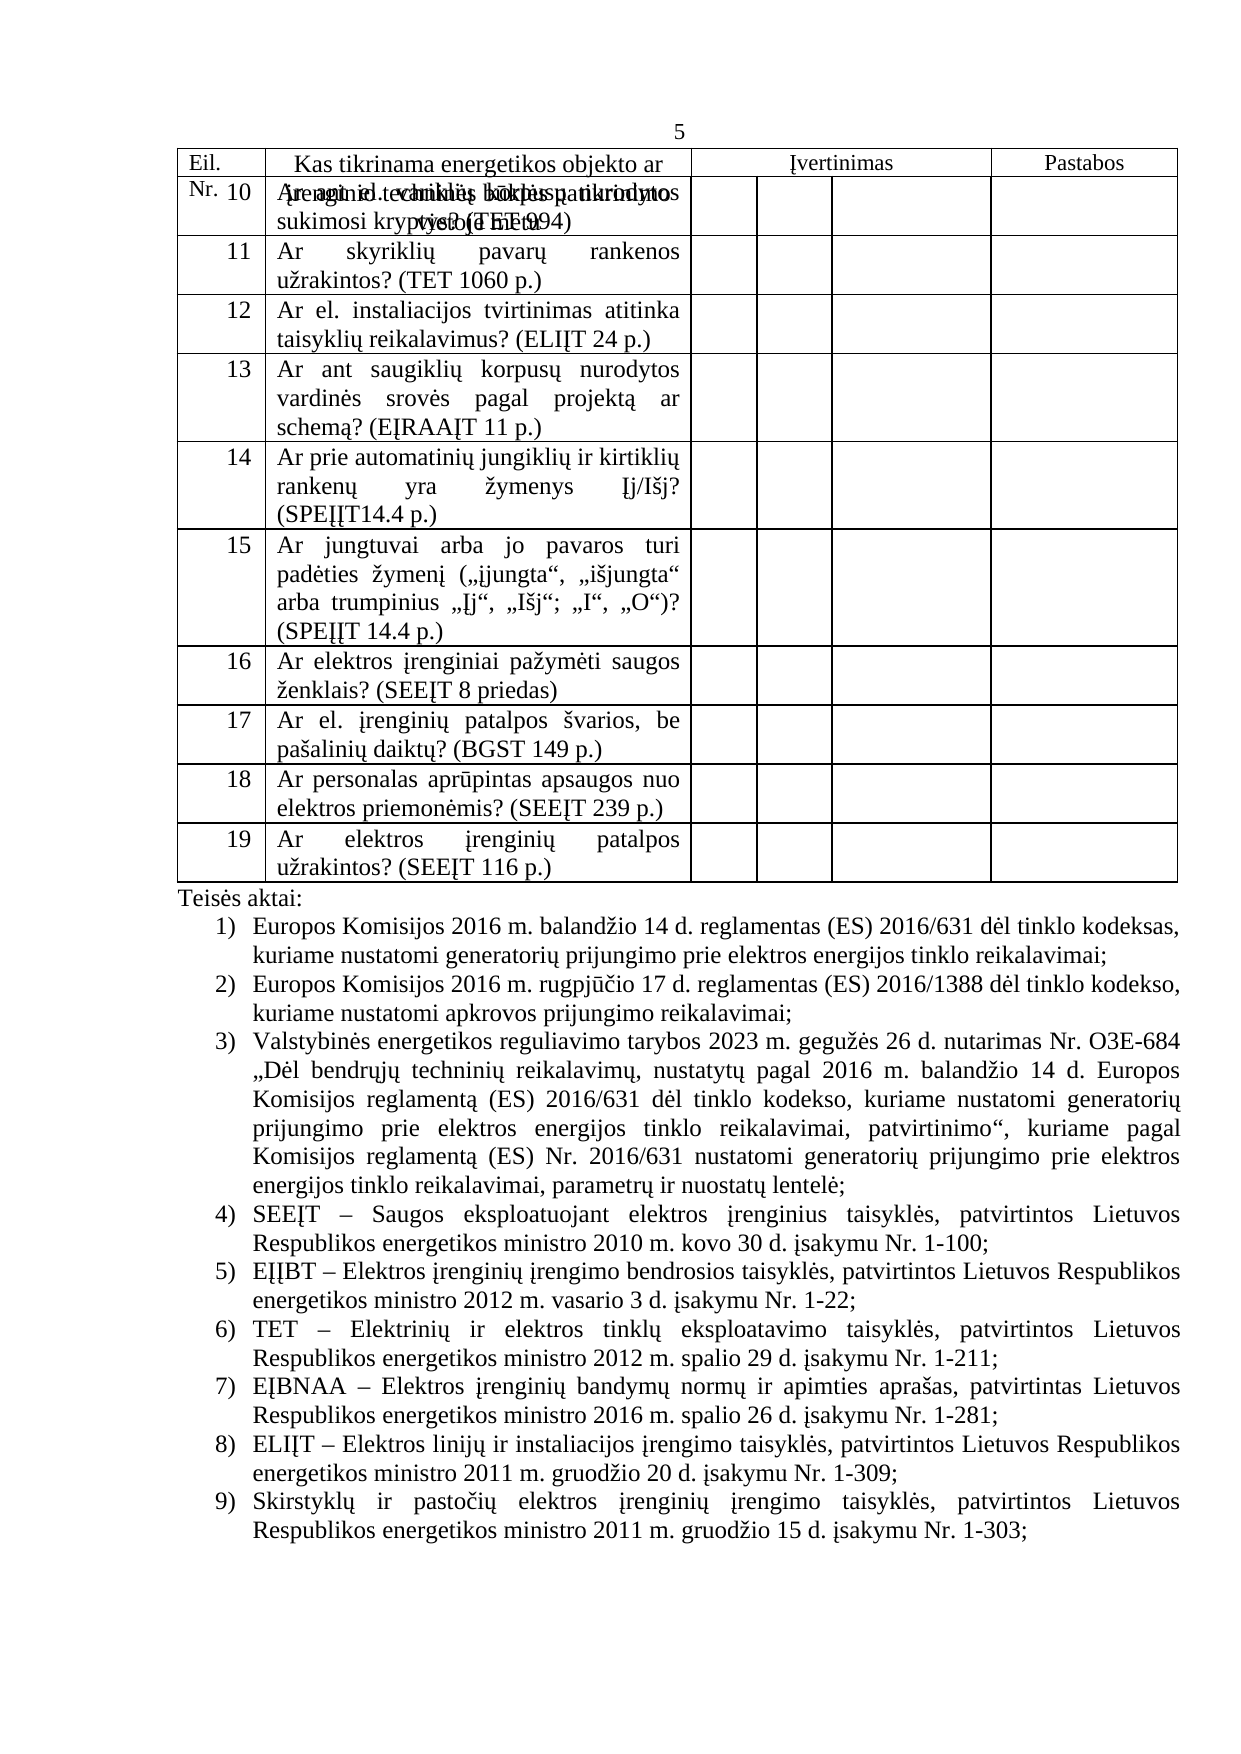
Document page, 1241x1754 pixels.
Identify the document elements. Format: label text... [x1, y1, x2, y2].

table_cell [992, 177, 1177, 234]
table_cell Ar el. instaliacijos tvirtinimas atitinka taisyklių reikalavimus? (ELIĮT 24 p.) [266, 295, 690, 353]
table_cell [992, 530, 1177, 645]
table_cell 19. [178, 824, 265, 881]
table_cell [692, 765, 756, 822]
table_cell [833, 530, 990, 645]
table_cell [758, 824, 831, 881]
table_cell 11. [178, 236, 265, 294]
table_cell [992, 295, 1177, 353]
table_cell 16. [178, 647, 265, 704]
table_cell [833, 354, 990, 441]
table_cell Ar skyriklių pavarų rankenos užrakintos? (TET 1060 p.) [266, 236, 690, 294]
table_cell [833, 236, 990, 294]
table_cell [758, 765, 831, 822]
table_header Eil. Nr. [178, 149, 265, 176]
table_cell [992, 647, 1177, 704]
text Teisės aktai: [177, 883, 1181, 911]
table_cell 15. [178, 530, 265, 645]
table_cell [692, 706, 756, 763]
table_cell [758, 530, 831, 645]
table_cell [833, 706, 990, 763]
table_cell [758, 647, 831, 704]
table_cell [833, 442, 990, 528]
table_cell [692, 530, 756, 645]
table_cell Ar ant el. variklių korpusų nurodytos sukimosi kryptys? (TET 994) [266, 177, 690, 234]
table_cell [692, 295, 756, 353]
table_cell Ar ant saugiklių korpusų nurodytos vardinės srovės pagal projektą ar schemą? (EĮRAAĮT 11 p.) [266, 354, 690, 441]
table_cell [692, 647, 756, 704]
table_cell [992, 442, 1177, 528]
text 1) Europos Komisijos 2016 m. balandžio 14 d. reglamentas (ES) 2016/631 dėl tinklo kodeksas, kuriame nustatomi generatorių prijungimo prie elektros energijos tinklo reikalavimai; [215, 911, 1181, 969]
table_cell [758, 177, 831, 234]
table_cell Ar prie automatinių jungiklių ir kirtiklių rankenų yra žymenys Įj/Išj? (SPEĮĮT14.4 p.) [266, 442, 690, 528]
table_cell [992, 236, 1177, 294]
text 4) SEEĮT – Saugos eksploatuojant elektros įrenginius taisyklės, patvirtintos Lietuvos Respublikos energetikos ministro 2010 m. kovo 30 d. įsakymu Nr. 1-100; [215, 1199, 1181, 1256]
table_cell 10. [178, 177, 265, 234]
table_header Pastabos [992, 149, 1177, 176]
table_header Įvertinimas [692, 149, 991, 176]
table_cell [833, 824, 990, 881]
table_cell Ar el. įrenginių patalpos švarios, be pašalinių daiktų? (BGST 149 p.) [266, 706, 690, 763]
text 8) ELIĮT – Elektros linijų ir instaliacijos įrengimo taisyklės, patvirtintos Lietuvos Respublikos energetikos ministro 2011 m. gruodžio 20 d. įsakymu Nr. 1-309; [215, 1429, 1181, 1486]
table_cell [692, 236, 756, 294]
table_cell [833, 177, 990, 234]
table_cell [758, 706, 831, 763]
table_cell 14. [178, 442, 265, 528]
table_cell [758, 236, 831, 294]
table_cell [692, 824, 756, 881]
table_cell Ar jungtuvai arba jo pavaros turi padėties žymenį („įjungta“, „išjungta“ arba trumpinius „Įj“, „Išj“; „I“, „O“)? (SPEĮĮT 14.4 p.) [266, 530, 690, 645]
table_cell [692, 354, 756, 441]
text 6) TET – Elektrinių ir elektros tinklų eksploatavimo taisyklės, patvirtintos Lietuvos Respublikos energetikos ministro 2012 m. spalio 29 d. įsakymu Nr. 1-211; [215, 1314, 1181, 1371]
text 2) Europos Komisijos 2016 m. rugpjūčio 17 d. reglamentas (ES) 2016/1388 dėl tinklo kodekso, kuriame nustatomi apkrovos prijungimo reikalavimai; [215, 969, 1181, 1026]
table_cell [692, 177, 756, 234]
text 9) Skirstyklų ir pastočių elektros įrenginių įrengimo taisyklės, patvirtintos Lietuvos Respublikos energetikos ministro 2011 m. gruodžio 15 d. įsakymu Nr. 1-303; [215, 1486, 1181, 1544]
table_cell [758, 295, 831, 353]
table_cell Ar elektros įrenginiai pažymėti saugos ženklais? (SEEĮT 8 priedas) [266, 647, 690, 704]
table_cell [992, 765, 1177, 822]
table_cell [758, 354, 831, 441]
table_cell [992, 354, 1177, 441]
table_cell 18. [178, 765, 265, 822]
table_cell Ar elektros įrenginių patalpos užrakintos? (SEEĮT 116 p.) [266, 824, 690, 881]
text 5) EĮĮBT – Elektros įrenginių įrengimo bendrosios taisyklės, patvirtintos Lietuvos Respublikos energetikos ministro 2012 m. vasario 3 d. įsakymu Nr. 1-22; [215, 1256, 1181, 1314]
table_cell 17. [178, 706, 265, 763]
table_cell Ar personalas aprūpintas apsaugos nuo elektros priemonėmis? (SEEĮT 239 p.) [266, 765, 690, 822]
table_cell 12. [178, 295, 265, 353]
table_cell [692, 442, 756, 528]
table_cell 13. [178, 354, 265, 441]
text 3) Valstybinės energetikos reguliavimo tarybos 2023 m. gegužės 26 d. nutarimas Nr. O3E-684 „Dėl bendrųjų techninių reikalavimų, nustatytų pagal 2016 m. balandžio 14 d. Europos Komisijos reglamentą (ES) 2016/631 dėl tinklo kodekso, kuriame nustatomi generatorių prijungimo prie elektros energijos tinklo reikalavimai, patvirtinimo“, kuriame pagal Komisijos reglamentą (ES) Nr. 2016/631 nustatomi generatorių prijungimo prie elektros energijos tinklo reikalavimai, parametrų ir nuostatų lentelė; [215, 1026, 1181, 1199]
table_cell [833, 647, 990, 704]
table_cell [992, 824, 1177, 881]
table_cell [992, 706, 1177, 763]
table_cell [833, 765, 990, 822]
table_header Kas tikrinama energetikos objekto ar įrenginio techninės būklės patikrinimo vietoje metu [266, 149, 691, 176]
table_cell [758, 442, 831, 528]
table_cell [833, 295, 990, 353]
text 7) EĮBNAA – Elektros įrenginių bandymų normų ir apimties aprašas, patvirtintas Lietuvos Respublikos energetikos ministro 2016 m. spalio 26 d. įsakymu Nr. 1-281; [215, 1371, 1181, 1429]
